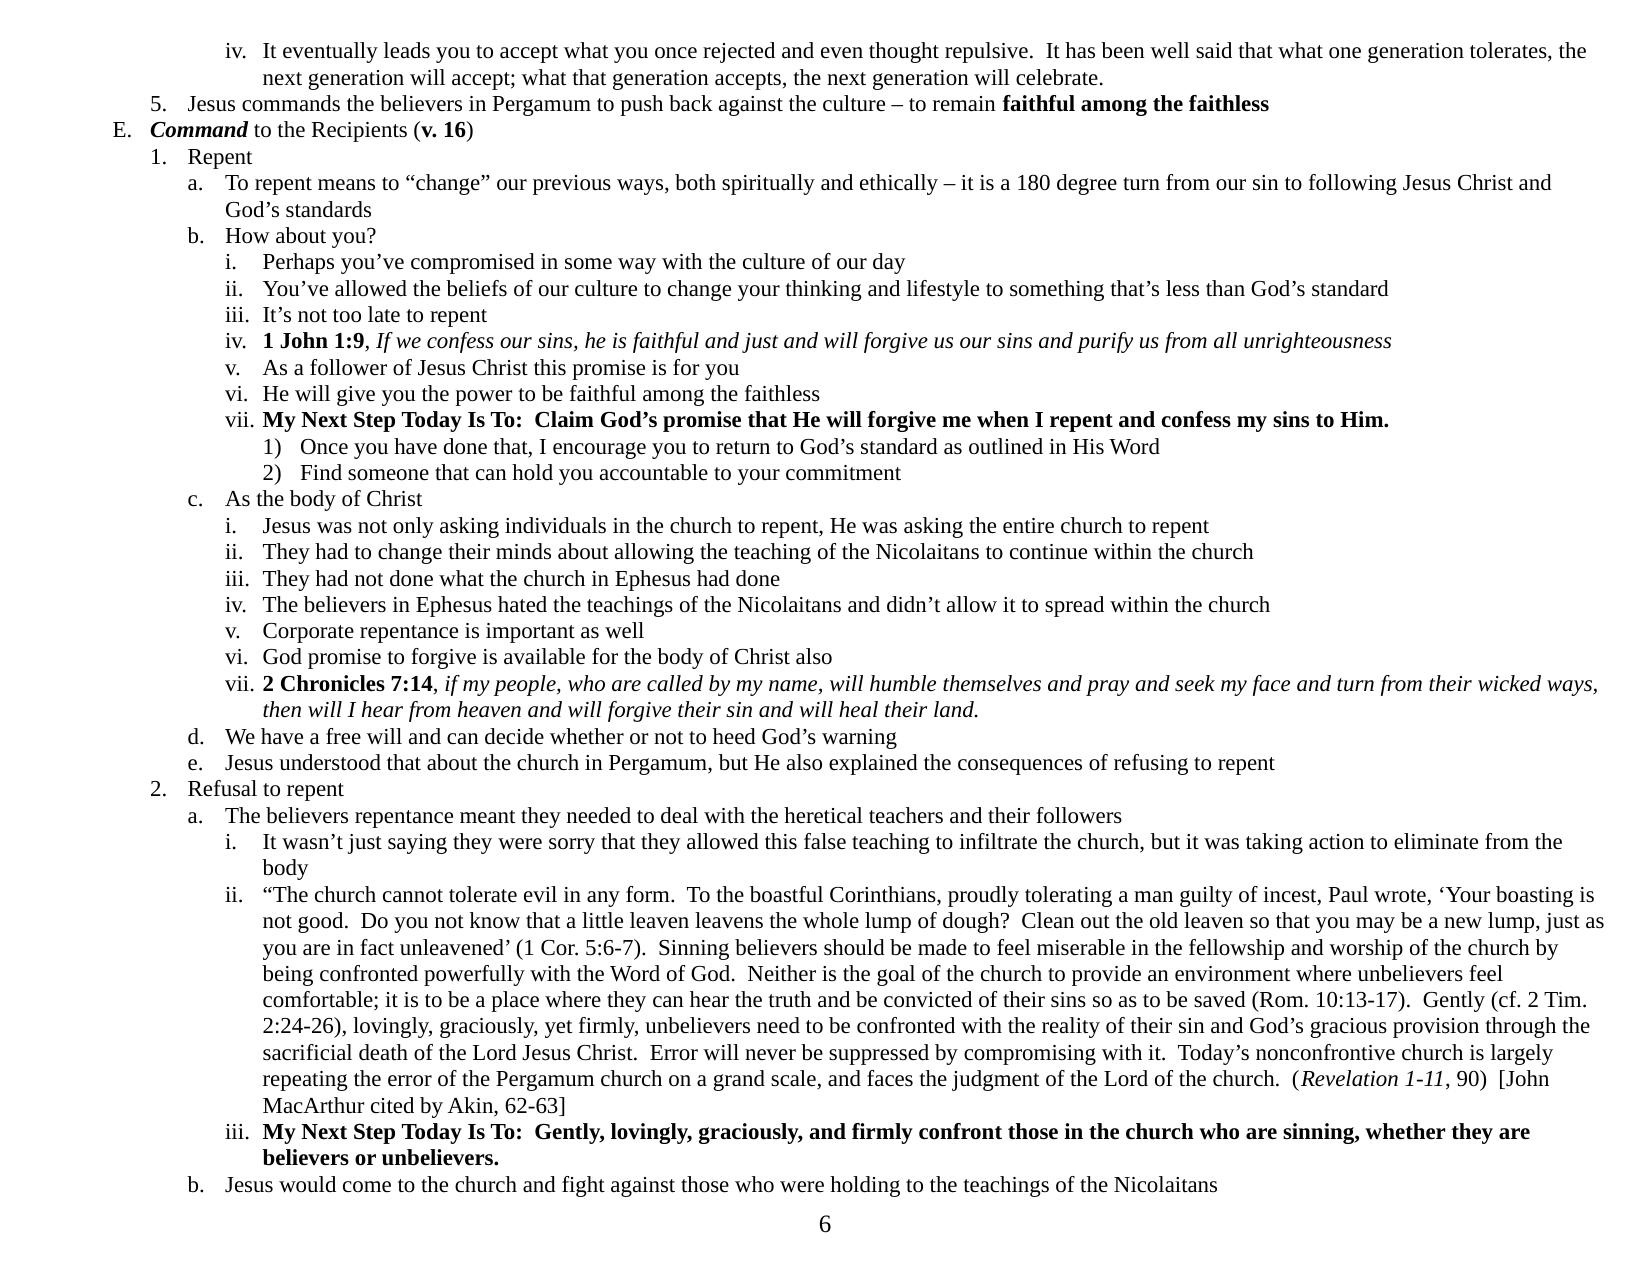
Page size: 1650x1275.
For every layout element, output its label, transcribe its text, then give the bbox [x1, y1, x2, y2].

list The believers repentance meant they needed to deal with the heretical teachers and their followers [187, 802, 1612, 828]
list As a follower of Jesus Christ this promise is for you [225, 354, 1612, 380]
list 2 Chronicles 7:14, if my people, who are called by my name, will humble themselves and pray and seek my face and turn from their wicked ways, then will I hear from heaven and will forgive their sin and will heal their land. [225, 670, 1612, 723]
list 1 John 1:9, If we confess our sins, he is faithful and just and will forgive us our sins and purify us from all unrighteousness [225, 327, 1612, 354]
list Find someone that can hold you accountable to your commitment [262, 459, 1612, 486]
list The believers in Ephesus hated the teachings of the Nicolaitans and didn’t allow it to spread within the church [225, 591, 1612, 617]
list Perhaps you’ve compromised in some way with the culture of our day [225, 248, 1612, 275]
list They had to change their minds about allowing the teaching of the Nicolaitans to continue within the church [225, 538, 1612, 564]
list They had not done what the church in Ephesus had done [225, 564, 1612, 591]
list Refusal to repent [150, 775, 1612, 802]
list Corporate repentance is important as well [225, 617, 1612, 644]
list He will give you the power to be faithful among the faithless [225, 380, 1612, 406]
list Jesus would come to the church and fight against those who were holding to the teachings of the Nicolaitans [187, 1171, 1612, 1197]
list Jesus commands the believers in Pergamum to push back against the culture – to remain faithful among the faithless [150, 90, 1612, 117]
list It eventually leads you to accept what you once rejected and even thought repulsive. It has been well said that what one generation tolerates, the next generation will accept; what that generation accepts, the next generation will celebrate. [225, 37, 1612, 90]
list As the body of Christ [187, 486, 1612, 512]
list My Next Step Today Is To: Claim God’s promise that He will forgive me when I repent and confess my sins to Him. [225, 406, 1612, 433]
list You’ve allowed the beliefs of our culture to change your thinking and lifestyle to something that’s less than God’s standard [225, 275, 1612, 301]
list God promise to forgive is available for the body of Christ also [225, 644, 1612, 670]
list Jesus understood that about the church in Pergamum, but He also explained the consequences of refusing to repent [187, 749, 1612, 775]
list To repent means to “change” our previous ways, both spiritually and ethically – it is a 180 degree turn from our sin to following Jesus Christ and God’s standards [187, 169, 1612, 222]
list It wasn’t just saying they were sorry that they allowed this false teaching to infiltrate the church, but it was taking action to eliminate from the body [225, 828, 1612, 881]
list How about you? [187, 222, 1612, 248]
list We have a free will and can decide whether or not to heed God’s warning [187, 723, 1612, 749]
list Command to the Recipients (v. 16) [112, 117, 1612, 143]
list My Next Step Today Is To: Gently, lovingly, graciously, and firmly confront those in the church who are sinning, whether they are believers or unbelievers. [225, 1118, 1612, 1171]
list Jesus was not only asking individuals in the church to repent, He was asking the entire church to repent [225, 512, 1612, 538]
list Repent [150, 143, 1612, 169]
list “The church cannot tolerate evil in any form. To the boastful Corinthians, proudly tolerating a man guilty of incest, Paul wrote, ‘Your boasting is not good. Do you not know that a little leaven leavens the whole lump of dough? Clean out the old leaven so that you may be a new lump, just as you are in fact unleavened’ (1 Cor. 5:6-7). Sinning believers should be made to feel miserable in the fellowship and worship of the church by being confronted powerfully with the Word of God. Neither is the goal of the church to provide an environment where unbelievers feel comfortable; it is to be a place where they can hear the truth and be convicted of their sins so as to be saved (Rom. 10:13-17). Gently (cf. 2 Tim. 2:24-26), lovingly, graciously, yet firmly, unbelievers need to be confronted with the reality of their sin and God’s gracious provision through the sacrificial death of the Lord Jesus Christ. Error will never be suppressed by compromising with it. Today’s nonconfrontive church is largely repeating the error of the Pergamum church on a grand scale, and faces the judgment of the Lord of the church. (Revelation 1-11, 90) [John MacArthur cited by Akin, 62-63] [225, 881, 1612, 1118]
list Once you have done that, I encourage you to return to God’s standard as outlined in His Word [262, 433, 1612, 459]
list It’s not too late to repent [225, 301, 1612, 327]
